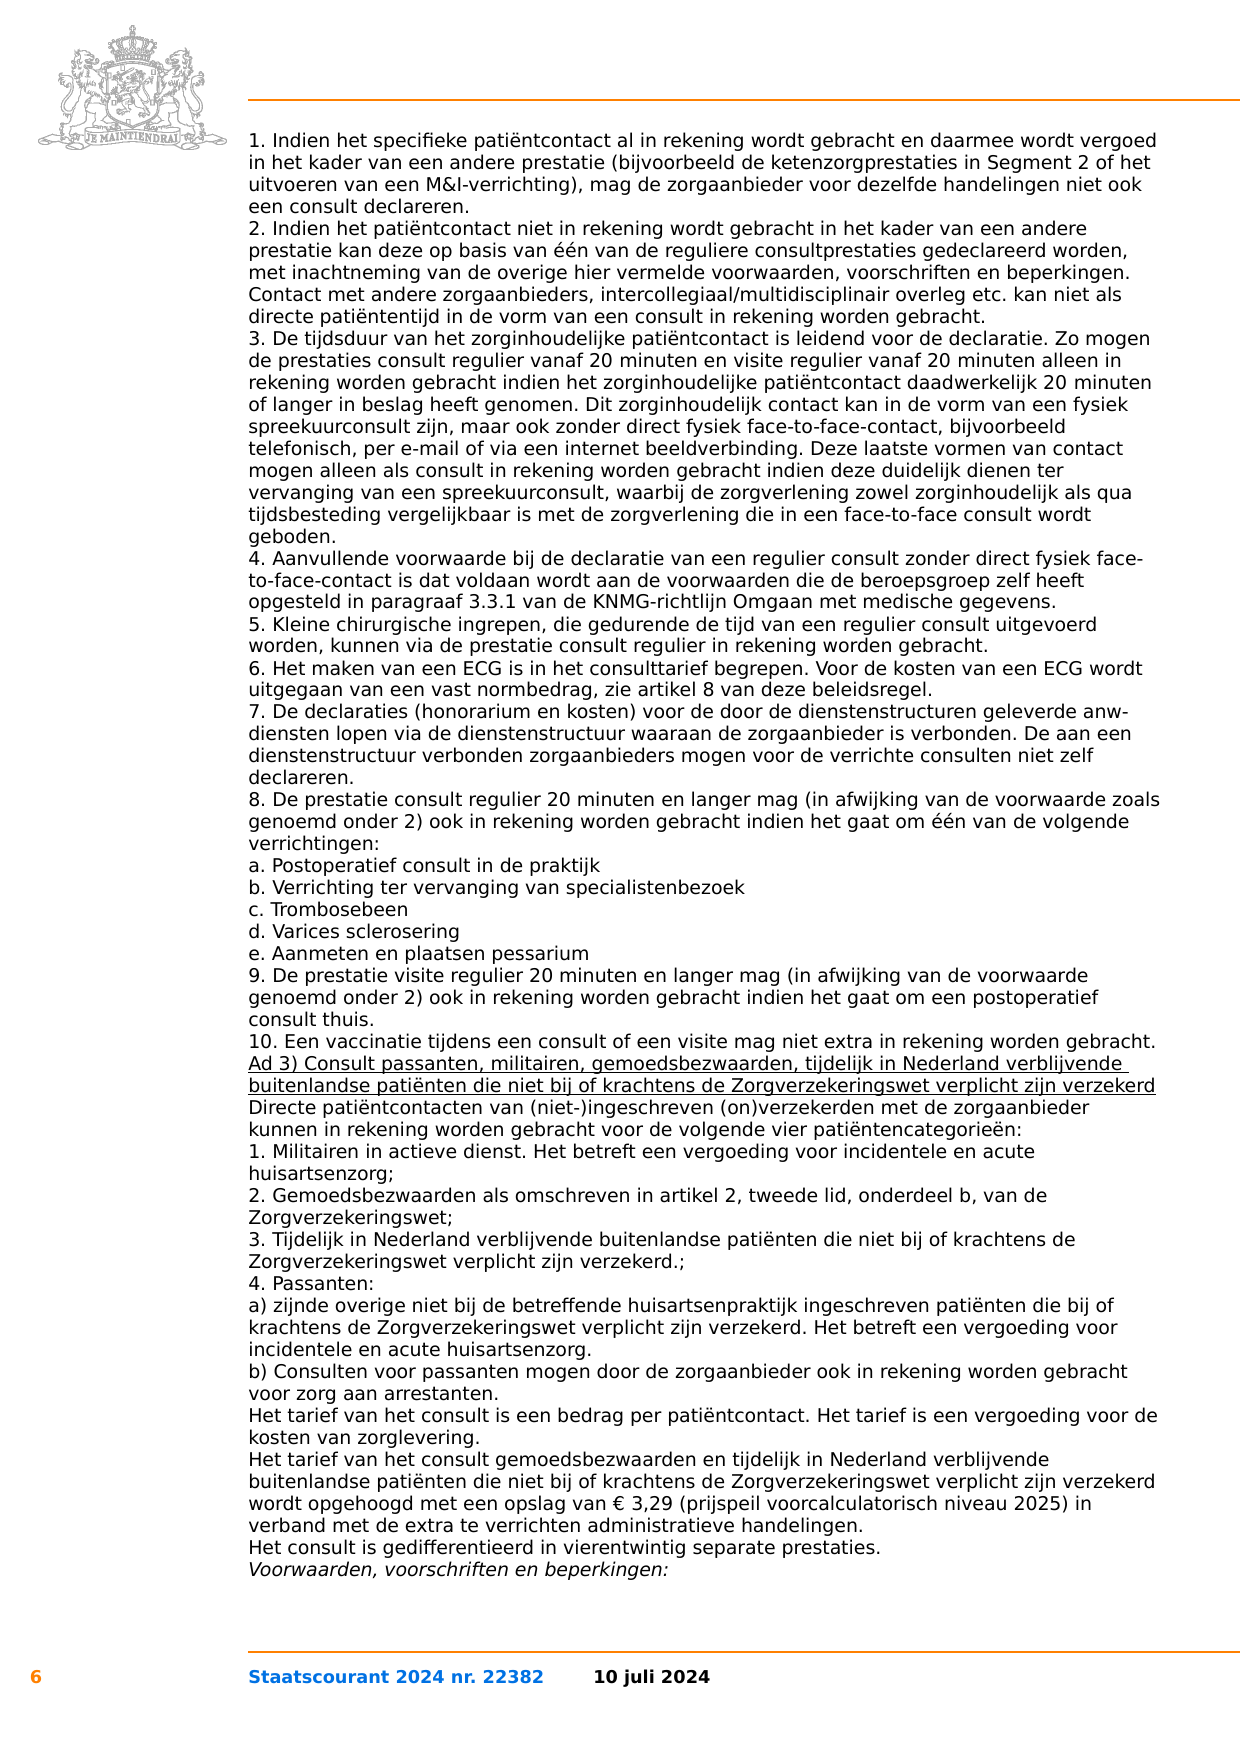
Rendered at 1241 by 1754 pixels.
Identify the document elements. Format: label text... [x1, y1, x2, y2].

text Het tarief van het consult is een bedrag per patiëntcontact. Het tarief is een vergoeding voor de kosten van zorglevering. [248, 1405, 1163, 1449]
text 9. De prestatie visite regulier 20 minuten en langer mag (in afwijking van de voorwaarde genoemd onder 2) ook in rekening worden gebracht indien het gaat om een postoperatief consult thuis. [248, 965, 1163, 1031]
text a) zijnde overige niet bij de betreffende huisartsenpraktijk ingeschreven patiënten die bij of krachtens de Zorgverzekeringswet verplicht zijn verzekerd. Het betreft een vergoeding voor incidentele en acute huisartsenzorg. [248, 1295, 1163, 1361]
text Het tarief van het consult gemoedsbezwaarden en tijdelijk in Nederland verblijvende buitenlandse patiënten die niet bij of krachtens de Zorgverzekeringswet verplicht zijn verzekerd wordt opgehoogd met een opslag van € 3,29 (prijspeil voorcalculatorisch niveau 2025) in verband met de extra te verrichten administratieve handelingen. [248, 1449, 1163, 1537]
text b. Verrichting ter vervanging van specialistenbezoek [248, 877, 1163, 899]
text b) Consulten voor passanten mogen door de zorgaanbieder ook in rekening worden gebracht voor zorg aan arrestanten. [248, 1361, 1163, 1405]
text d. Varices sclerosering [248, 921, 1163, 943]
text 4. Aanvullende voorwaarde bij de declaratie van een regulier consult zonder direct fysiek face-to-face-contact is dat voldaan wordt aan de voorwaarden die de beroepsgroep zelf heeft opgesteld in paragraaf 3.3.1 van de KNMG-richtlijn Omgaan met medische gegevens. [248, 547, 1163, 613]
text Directe patiëntcontacten van (niet-)ingeschreven (on)verzekerden met de zorgaanbieder kunnen in rekening worden gebracht voor de volgende vier patiëntencategorieën: [248, 1097, 1163, 1141]
text 7. De declaraties (honorarium en kosten) voor de door de dienstenstructuren geleverde anw-diensten lopen via de dienstenstructuur waaraan de zorgaanbieder is verbonden. De aan een dienstenstructuur verbonden zorgaanbieders mogen voor de verrichte consulten niet zelf declareren. [248, 701, 1163, 789]
text c. Trombosebeen [248, 899, 1163, 921]
text 6. Het maken van een ECG is in het consulttarief begrepen. Voor de kosten van een ECG wordt uitgegaan van een vast normbedrag, zie artikel 8 van deze beleidsregel. [248, 657, 1163, 701]
text 5. Kleine chirurgische ingrepen, die gedurende de tijd van een regulier consult uitgevoerd worden, kunnen via de prestatie consult regulier in rekening worden gebracht. [248, 613, 1163, 657]
text Het consult is gedifferentieerd in vierentwintig separate prestaties. [248, 1537, 1163, 1558]
text 2. Indien het patiëntcontact niet in rekening wordt gebracht in het kader van een andere prestatie kan deze op basis van één van de reguliere consultprestaties gedeclareerd worden, met inachtneming van de overige hier vermelde voorwaarden, voorschriften en beperkingen. Contact met andere zorgaanbieders, intercollegiaal/multidisciplinair overleg etc. kan niet als directe patiëntentijd in de vorm van een consult in rekening worden gebracht. [248, 218, 1163, 328]
picture [38, 25, 227, 150]
text 1. Indien het specifieke patiëntcontact al in rekening wordt gebracht en daarmee wordt vergoed in het kader van een andere prestatie (bijvoorbeeld de ketenzorgprestaties in Segment 2 of het uitvoeren van een M&I-verrichting), mag de zorgaanbieder voor dezelfde handelingen niet ook een consult declareren. [248, 130, 1163, 218]
text a. Postoperatief consult in de praktijk [248, 855, 1163, 877]
text 1. Militairen in actieve dienst. Het betreft een vergoeding voor incidentele en acute huisartsenzorg; [248, 1141, 1163, 1185]
text 3. Tijdelijk in Nederland verblijvende buitenlandse patiënten die niet bij of krachtens de Zorgverzekeringswet verplicht zijn verzekerd.; [248, 1229, 1163, 1273]
text 2. Gemoedsbezwaarden als omschreven in artikel 2, tweede lid, onderdeel b, van de Zorgverzekeringswet; [248, 1185, 1163, 1229]
text 10. Een vaccinatie tijdens een consult of een visite mag niet extra in rekening worden gebracht. [248, 1031, 1163, 1053]
text e. Aanmeten en plaatsen pessarium [248, 943, 1163, 965]
text Voorwaarden, voorschriften en beperkingen: [248, 1558, 1163, 1581]
text 8. De prestatie consult regulier 20 minuten en langer mag (in afwijking van de voorwaarde zoals genoemd onder 2) ook in rekening worden gebracht indien het gaat om één van de volgende verrichtingen: [248, 789, 1163, 855]
text Ad 3) Consult passanten, militairen, gemoedsbezwaarden, tijdelijk in Nederland verblijvende buitenlandse patiënten die niet bij of krachtens de Zorgverzekeringswet verplicht zijn verzekerd [248, 1053, 1163, 1097]
text 3. De tijdsduur van het zorginhoudelijke patiëntcontact is leidend voor de declaratie. Zo mogen de prestaties consult regulier vanaf 20 minuten en visite regulier vanaf 20 minuten alleen in rekening worden gebracht indien het zorginhoudelijke patiëntcontact daadwerkelijk 20 minuten of langer in beslag heeft genomen. Dit zorginhoudelijk contact kan in de vorm van een fysiek spreekuurconsult zijn, maar ook zonder direct fysiek face-to-face-contact, bijvoorbeeld telefonisch, per e-mail of via een internet beeldverbinding. Deze laatste vormen van contact mogen alleen als consult in rekening worden gebracht indien deze duidelijk dienen ter vervanging van een spreekuurconsult, waarbij de zorgverlening zowel zorginhoudelijk als qua tijdsbesteding vergelijkbaar is met de zorgverlening die in een face-to-face consult wordt geboden. [248, 328, 1163, 547]
text 4. Passanten: [248, 1273, 1163, 1295]
